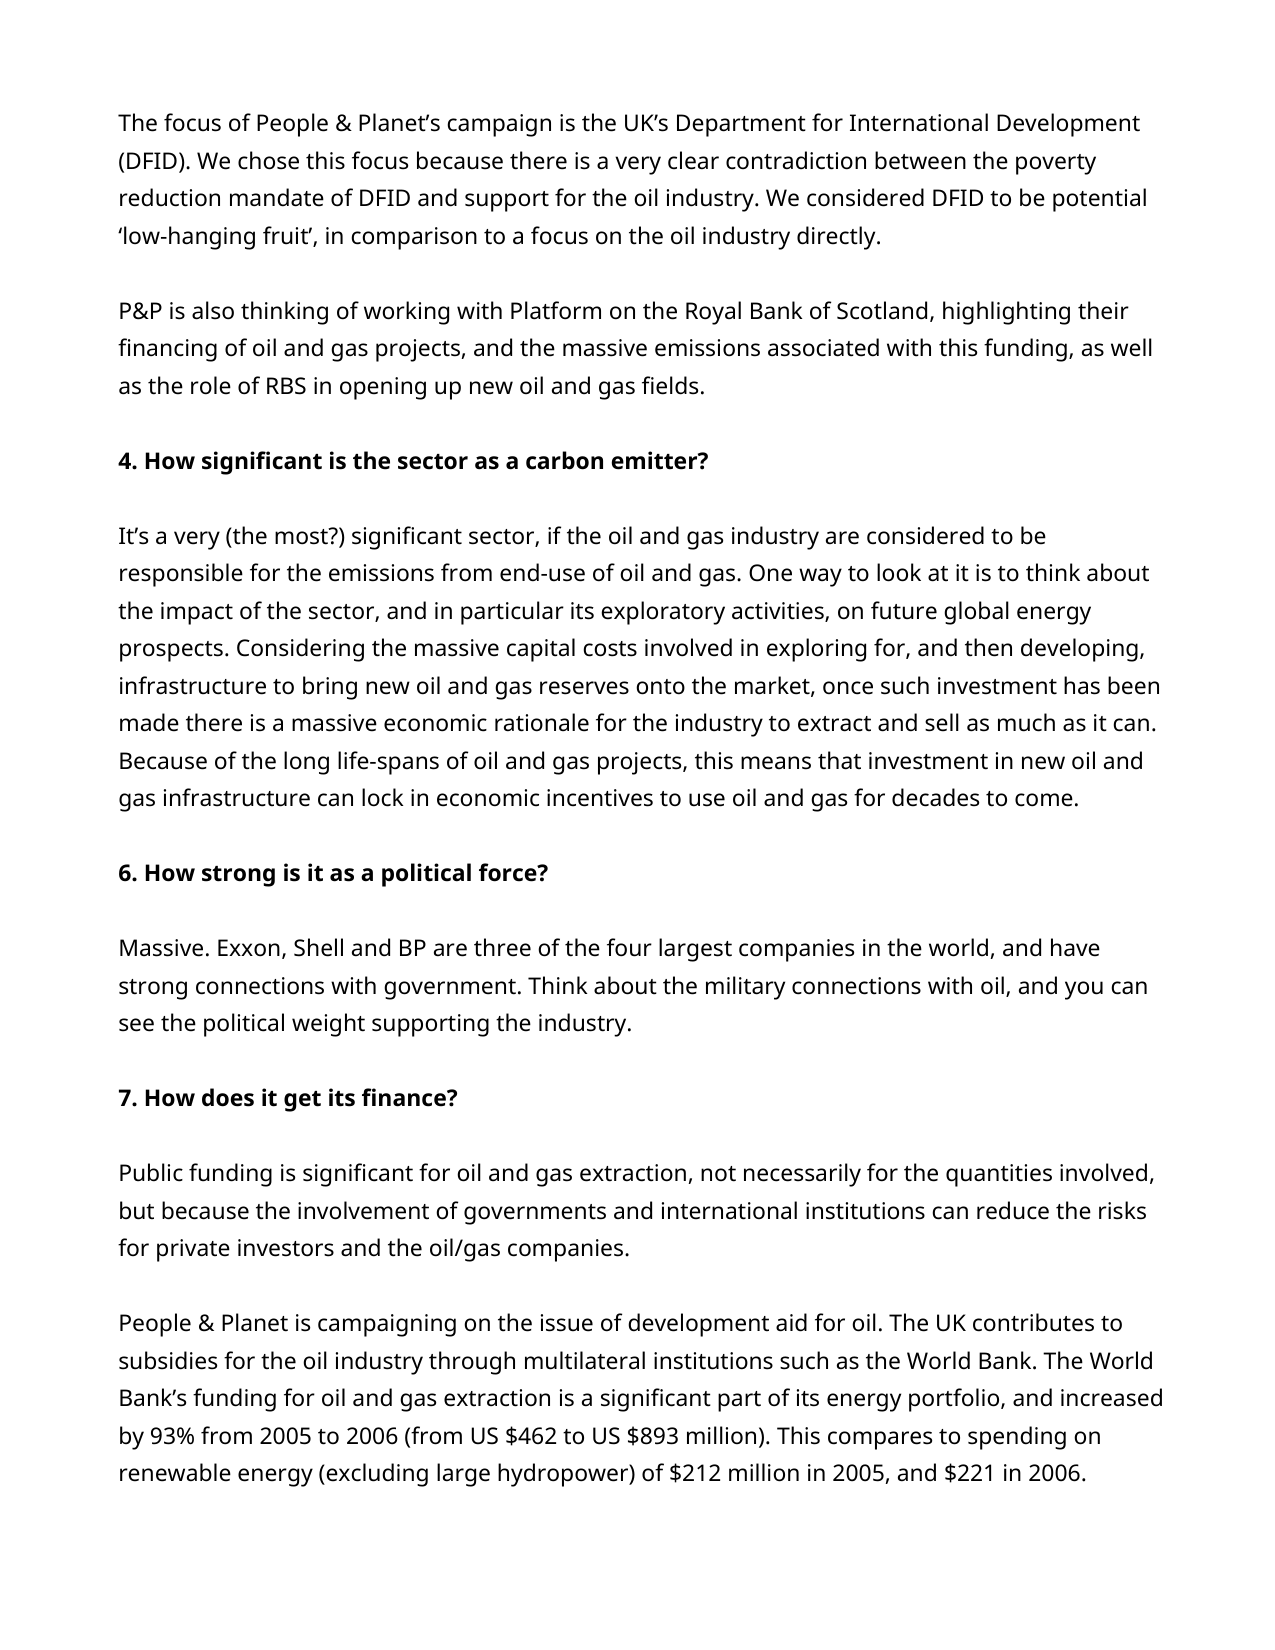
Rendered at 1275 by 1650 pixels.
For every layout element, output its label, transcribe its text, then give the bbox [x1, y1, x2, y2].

text 6. How strong is it as a political force? [118, 848, 1174, 885]
text It’s a very (the most?) significant sector, if the oil and gas industry are considered to be responsible for the emissions from end-use of oil and gas. One way to look at it is to think about the impact of the sector, and in particular its exploratory activities, on future global energy prospects. Considering the massive capital costs involved in exploring for, and then developing, infrastructure to bring new oil and gas reserves onto the market, once such investment has been made there is a massive economic rationale for the industry to extract and sell as much as it can. Because of the long life-spans of oil and gas projects, this means that investment in new oil and gas infrastructure can lock in economic incentives to use oil and gas for decades to come. [118, 510, 1174, 810]
text 4. How significant is the sector as a carbon emitter? [118, 435, 1174, 473]
text The focus of People & Planet’s campaign is the UK’s Department for International Development (DFID). We chose this focus because there is a very clear contradiction between the poverty reduction mandate of DFID and support for the oil industry. We considered DFID to be potential ‘low-hanging fruit’, in comparison to a focus on the oil industry directly. [118, 98, 1174, 248]
text P&P is also thinking of working with Platform on the Royal Bank of Scotland, highlighting their financing of oil and gas projects, and the massive emissions associated with this funding, as well as the role of RBS in opening up new oil and gas fields. [118, 285, 1174, 398]
text Massive. Exxon, Shell and BP are three of the four largest companies in the world, and have strong connections with government. Think about the military connections with oil, and you can see the political weight supporting the industry. [118, 923, 1174, 1035]
text People & Planet is campaigning on the issue of development aid for oil. The UK contributes to subsidies for the oil industry through multilateral institutions such as the World Bank. The World Bank’s funding for oil and gas extraction is a significant part of its energy portfolio, and increased by 93% from 2005 to 2006 (from US $462 to US $893 million). This compares to spending on renewable energy (excluding large hydropower) of $212 million in 2005, and $221 in 2006. [118, 1298, 1174, 1485]
text Public funding is significant for oil and gas extraction, not necessarily for the quantities involved, but because the involvement of governments and international institutions can reduce the risks for private investors and the oil/gas companies. [118, 1148, 1174, 1260]
text 7. How does it get its finance? [118, 1073, 1174, 1110]
